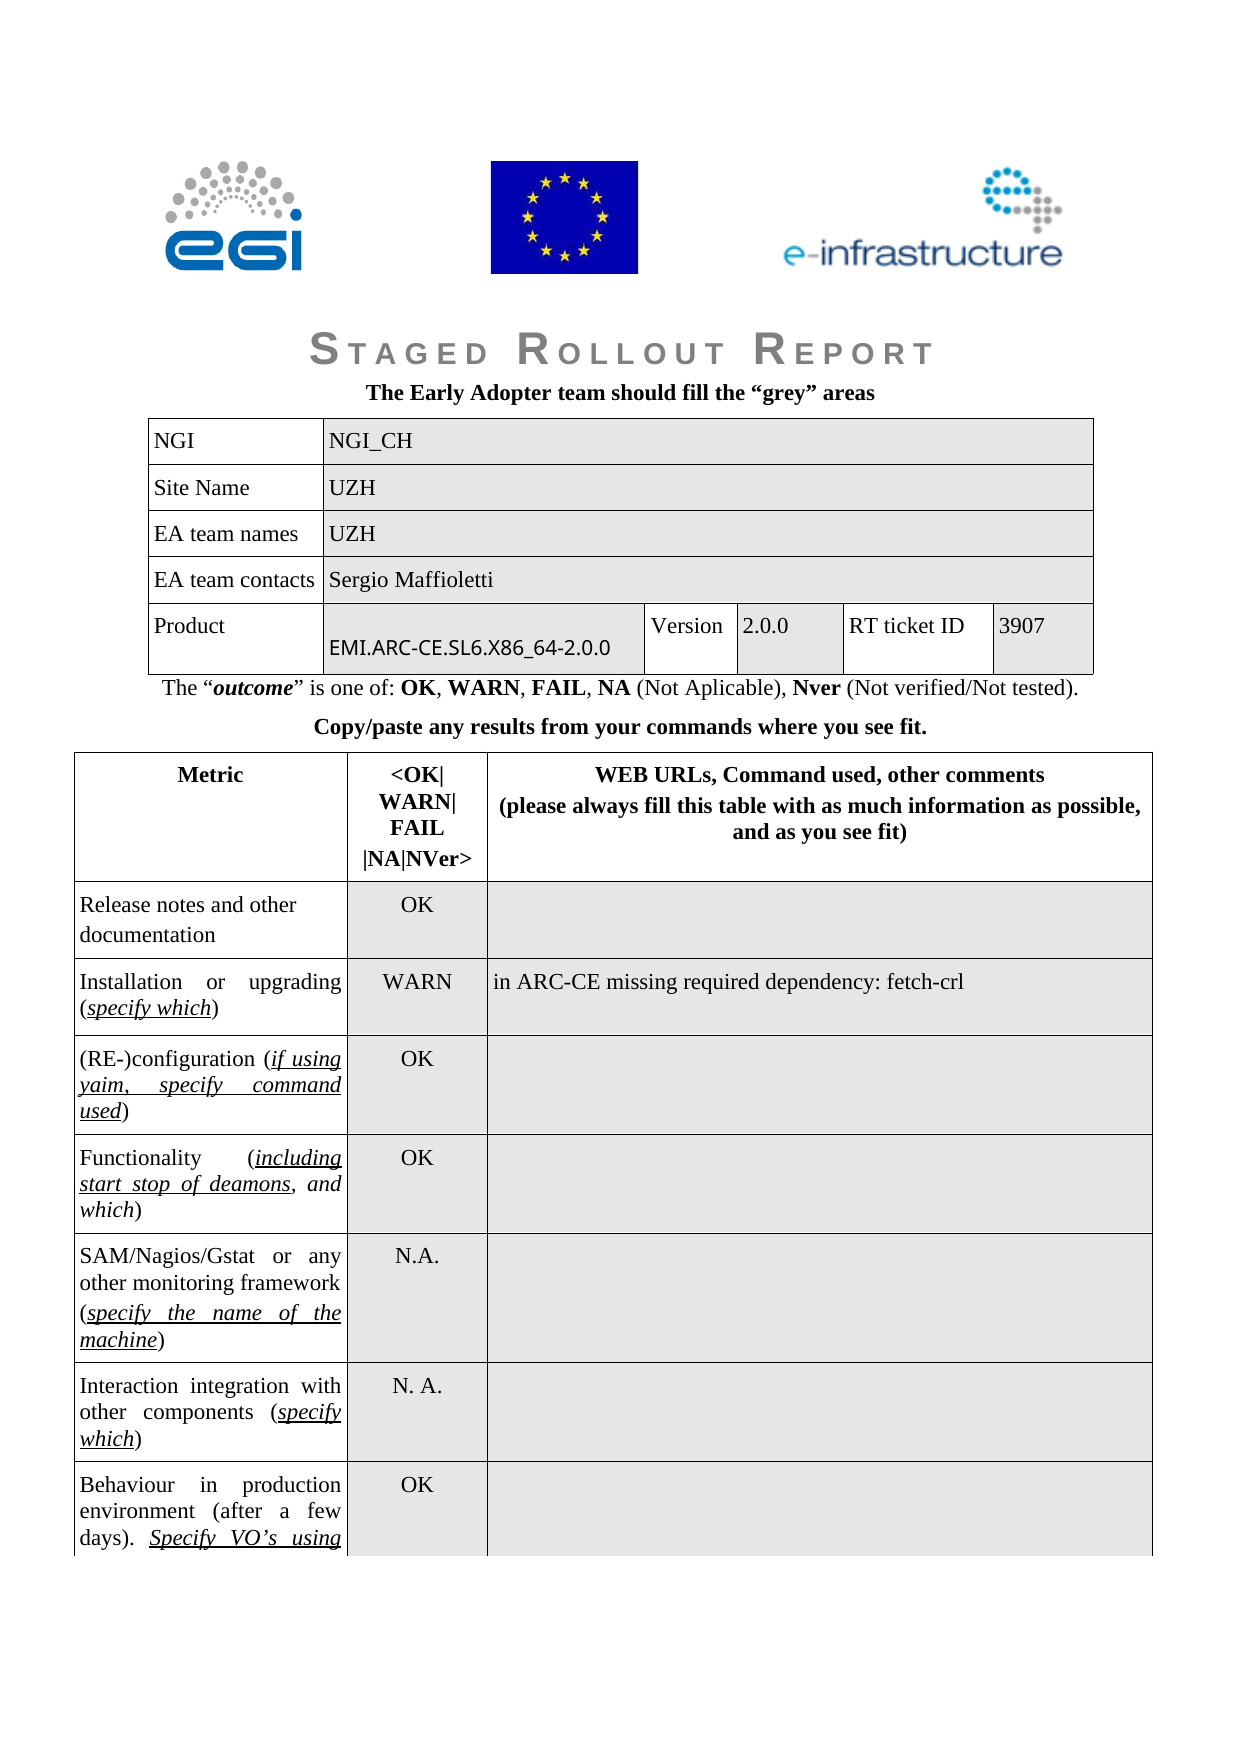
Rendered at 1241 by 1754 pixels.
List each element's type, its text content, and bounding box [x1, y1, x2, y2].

table_cell OK [348, 882, 487, 958]
table_cell [488, 1234, 1152, 1362]
table_cell Interaction integration with other components (specify which) [75, 1363, 347, 1461]
text Copy/paste any results from your commands where you see fit. [148, 713, 1092, 739]
table_cell [488, 1036, 1152, 1133]
table_header WEB URLs, Command used, other comments (please always fill this table with as much information as possible, and as you see fit) [488, 753, 1152, 881]
table_cell Release notes and other documentation [75, 882, 347, 958]
text The Early Adopter team should fill the “grey” areas [148, 379, 1092, 405]
table_cell OK [348, 1462, 487, 1556]
table_header Metric [75, 753, 347, 881]
table_cell OK [348, 1135, 487, 1232]
table_cell 3907 [994, 604, 1093, 674]
table_cell UZH [324, 465, 1093, 510]
title Staged Rollout Report [148, 322, 1092, 374]
table_cell Product [149, 604, 323, 674]
table_cell EA team contacts [149, 557, 323, 602]
table_cell [488, 1135, 1152, 1232]
table_cell (RE-)configuration (if using yaim, specify command used) [75, 1036, 347, 1133]
table_cell [488, 1363, 1152, 1461]
picture [490, 161, 639, 274]
picture [164, 161, 303, 272]
table_cell N.A. [348, 1234, 487, 1362]
table_cell WARN [348, 959, 487, 1034]
table_cell N. A. [348, 1363, 487, 1461]
table_cell in ARC-CE missing required dependency: fetch-crl [488, 959, 1152, 1034]
table_cell RT ticket ID [844, 604, 993, 674]
table_cell SAM/Nagios/Gstat or any other monitoring framework (specify the name of the machine) [75, 1234, 347, 1362]
table_cell [488, 1462, 1152, 1556]
text The “outcome” is one of: OK, WARN, FAIL, NA (Not Aplicable), Nver (Not verified/Not tested). [148, 675, 1092, 700]
table_cell [488, 882, 1152, 958]
table_cell Site Name [149, 465, 323, 510]
table_cell Behaviour in production environment (after a few days). Specify VO’s using [75, 1462, 347, 1556]
table_cell EMI.arc-ce.sl6.x86_64-2.0.0 [324, 604, 644, 674]
table_cell EA team names [149, 511, 323, 556]
table_header NGI [149, 419, 323, 464]
table_cell Sergio Maffioletti [324, 557, 1093, 602]
table_cell 2.0.0 [738, 604, 843, 674]
table_cell UZH [324, 511, 1093, 556]
table_header NGI_CH [324, 419, 1093, 464]
table_cell Functionality (including start stop of deamons, and which) [75, 1135, 347, 1232]
table_cell OK [348, 1036, 487, 1133]
table_cell Installation or upgrading (specify which) [75, 959, 347, 1034]
picture [777, 161, 1070, 274]
table_cell Version [645, 604, 737, 674]
table_header <OK|WARN|FAIL |NA|NVer> [348, 753, 487, 881]
